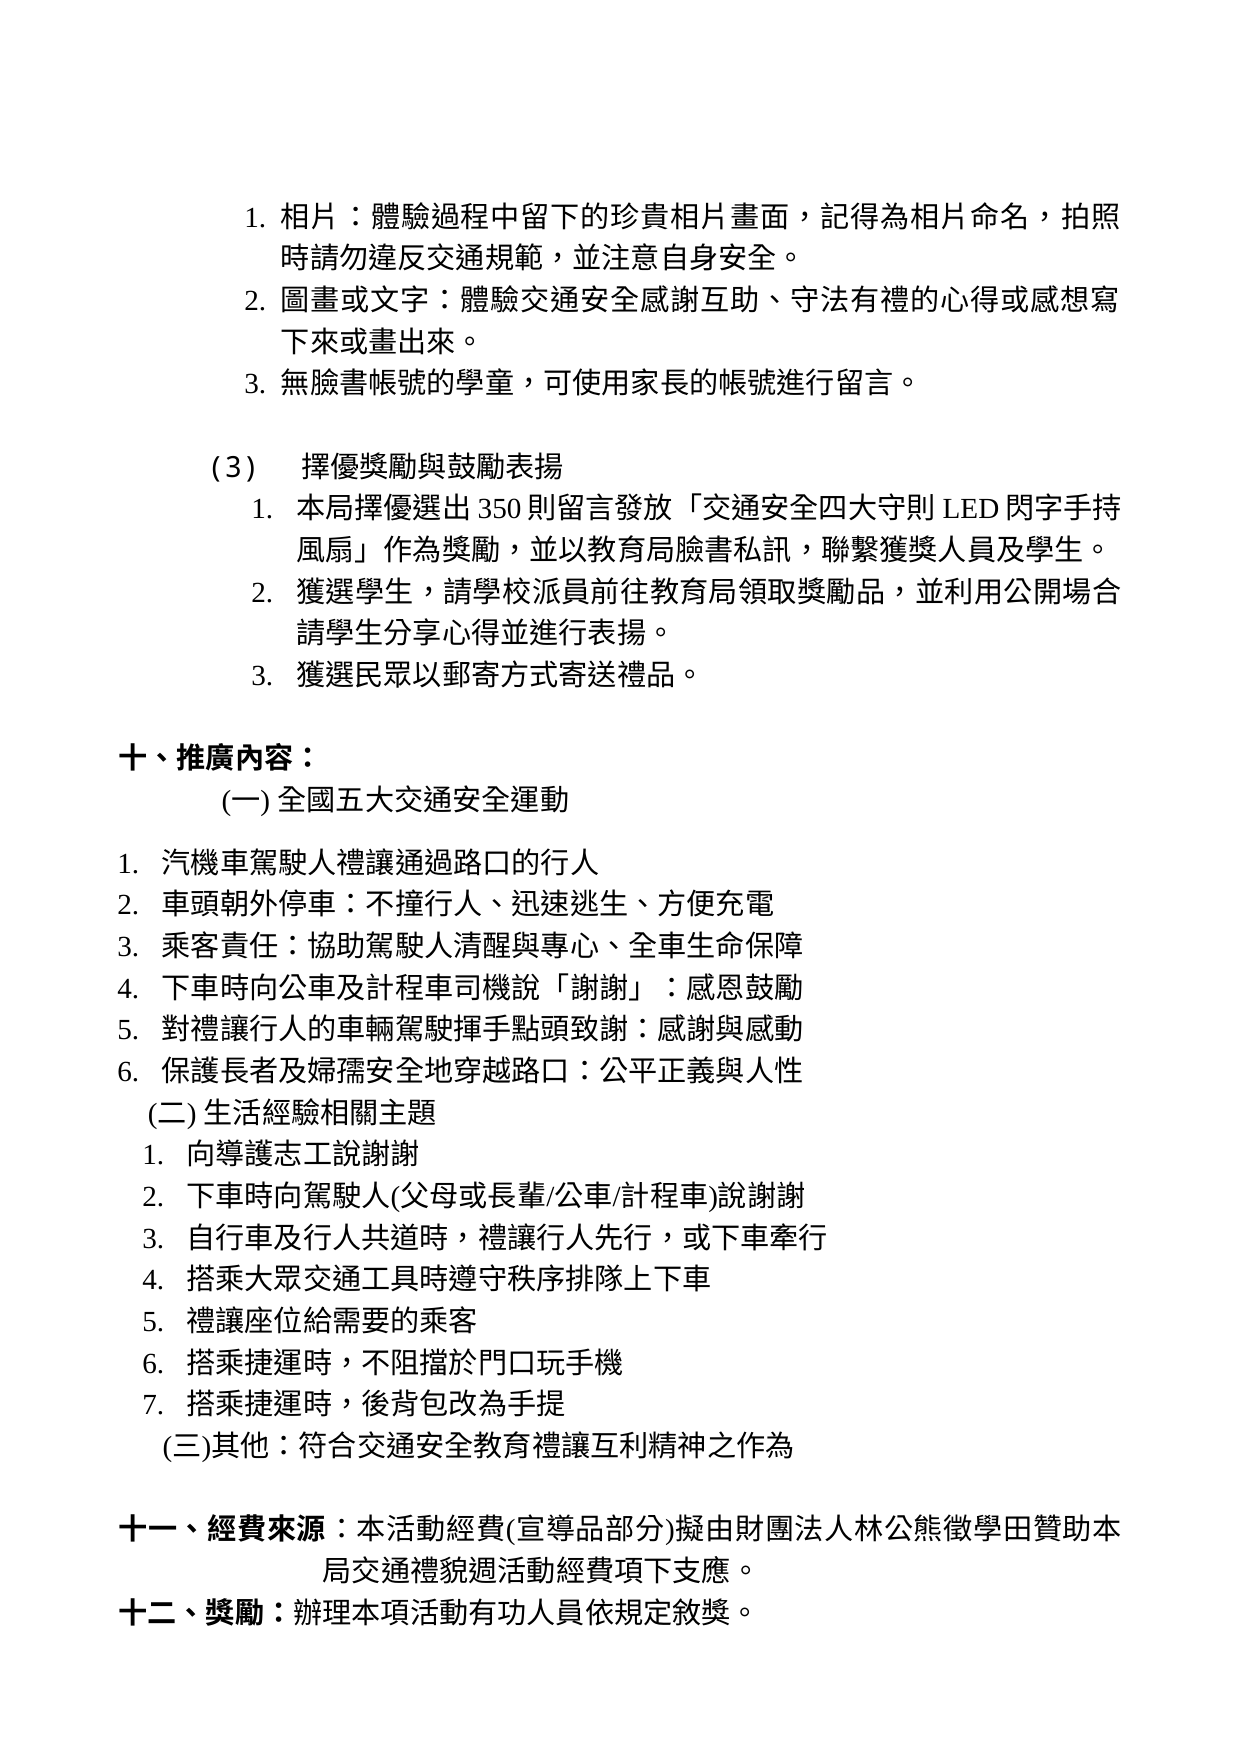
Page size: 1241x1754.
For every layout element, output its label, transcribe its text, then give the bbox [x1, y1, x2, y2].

list 獲選學生，請學校派員前往教育局領取獎勵品，並利用公開場合請學生分享心得並進行表揚。 [251, 569, 1122, 652]
list 獲選民眾以郵寄方式寄送禮品。 [251, 652, 1122, 694]
list 相片：體驗過程中留下的珍貴相片畫面，記得為相片命名，拍照時請勿違反交通規範，並注意自身安全。 [244, 194, 1122, 277]
list 禮讓座位給需要的乘客 [118, 1298, 1122, 1340]
list 汽機車駕駛人禮讓通過路口的行人 [117, 819, 1122, 881]
subtitle 十、推廣內容： [118, 736, 1122, 777]
subtitle 十一、經費來源：本活動經費(宣導品部分)擬由財團法人林公熊徵學田贊助本局交通禮貌週活動經費項下支應。 [118, 1506, 1122, 1590]
list 乘客責任：協助駕駛人清醒與專心、全車生命保障 [117, 923, 1122, 965]
list 圖畫或文字：體驗交通安全感謝互助、守法有禮的心得或感想寫下來或畫出來。 [244, 277, 1122, 361]
list 自行車及行人共道時，禮讓行人先行，或下車牽行 [118, 1215, 1122, 1256]
list 本局擇優選出350則留言發放「交通安全四大守則LED閃字手持風扇」作為獎勵，並以教育局臉書私訊，聯繫獲獎人員及學生。 [251, 486, 1122, 569]
list 向導護志工說謝謝 [118, 1131, 1122, 1173]
list 擇優獎勵與鼓勵表揚 [207, 444, 1122, 486]
subtitle (一) 全國五大交通安全運動 [207, 777, 1122, 819]
list 下車時向駕駛人(父母或長輩/公車/計程車)說謝謝 [118, 1173, 1122, 1215]
list 搭乘大眾交通工具時遵守秩序排隊上下車 [118, 1256, 1122, 1298]
list 車頭朝外停車：不撞行人、迅速逃生、方便充電 [117, 881, 1122, 923]
list 保護長者及婦孺安全地穿越路口：公平正義與人性 [117, 1048, 1122, 1090]
list 搭乘捷運時，後背包改為手提 [118, 1381, 1122, 1423]
list 對禮讓行人的車輛駕駛揮手點頭致謝：感謝與感動 [117, 1006, 1122, 1048]
subtitle (二) 生活經驗相關主題 [148, 1090, 1122, 1131]
list 無臉書帳號的學童，可使用家長的帳號進行留言。 [244, 361, 1122, 402]
subtitle (三)其他：符合交通安全教育禮讓互利精神之作為 [162, 1423, 1122, 1465]
list 下車時向公車及計程車司機說「謝謝」：感恩鼓勵 [117, 965, 1122, 1006]
list 搭乘捷運時，不阻擋於門口玩手機 [118, 1340, 1122, 1381]
subtitle 十二、獎勵：辦理本項活動有功人員依規定敘獎。 [118, 1590, 1122, 1631]
